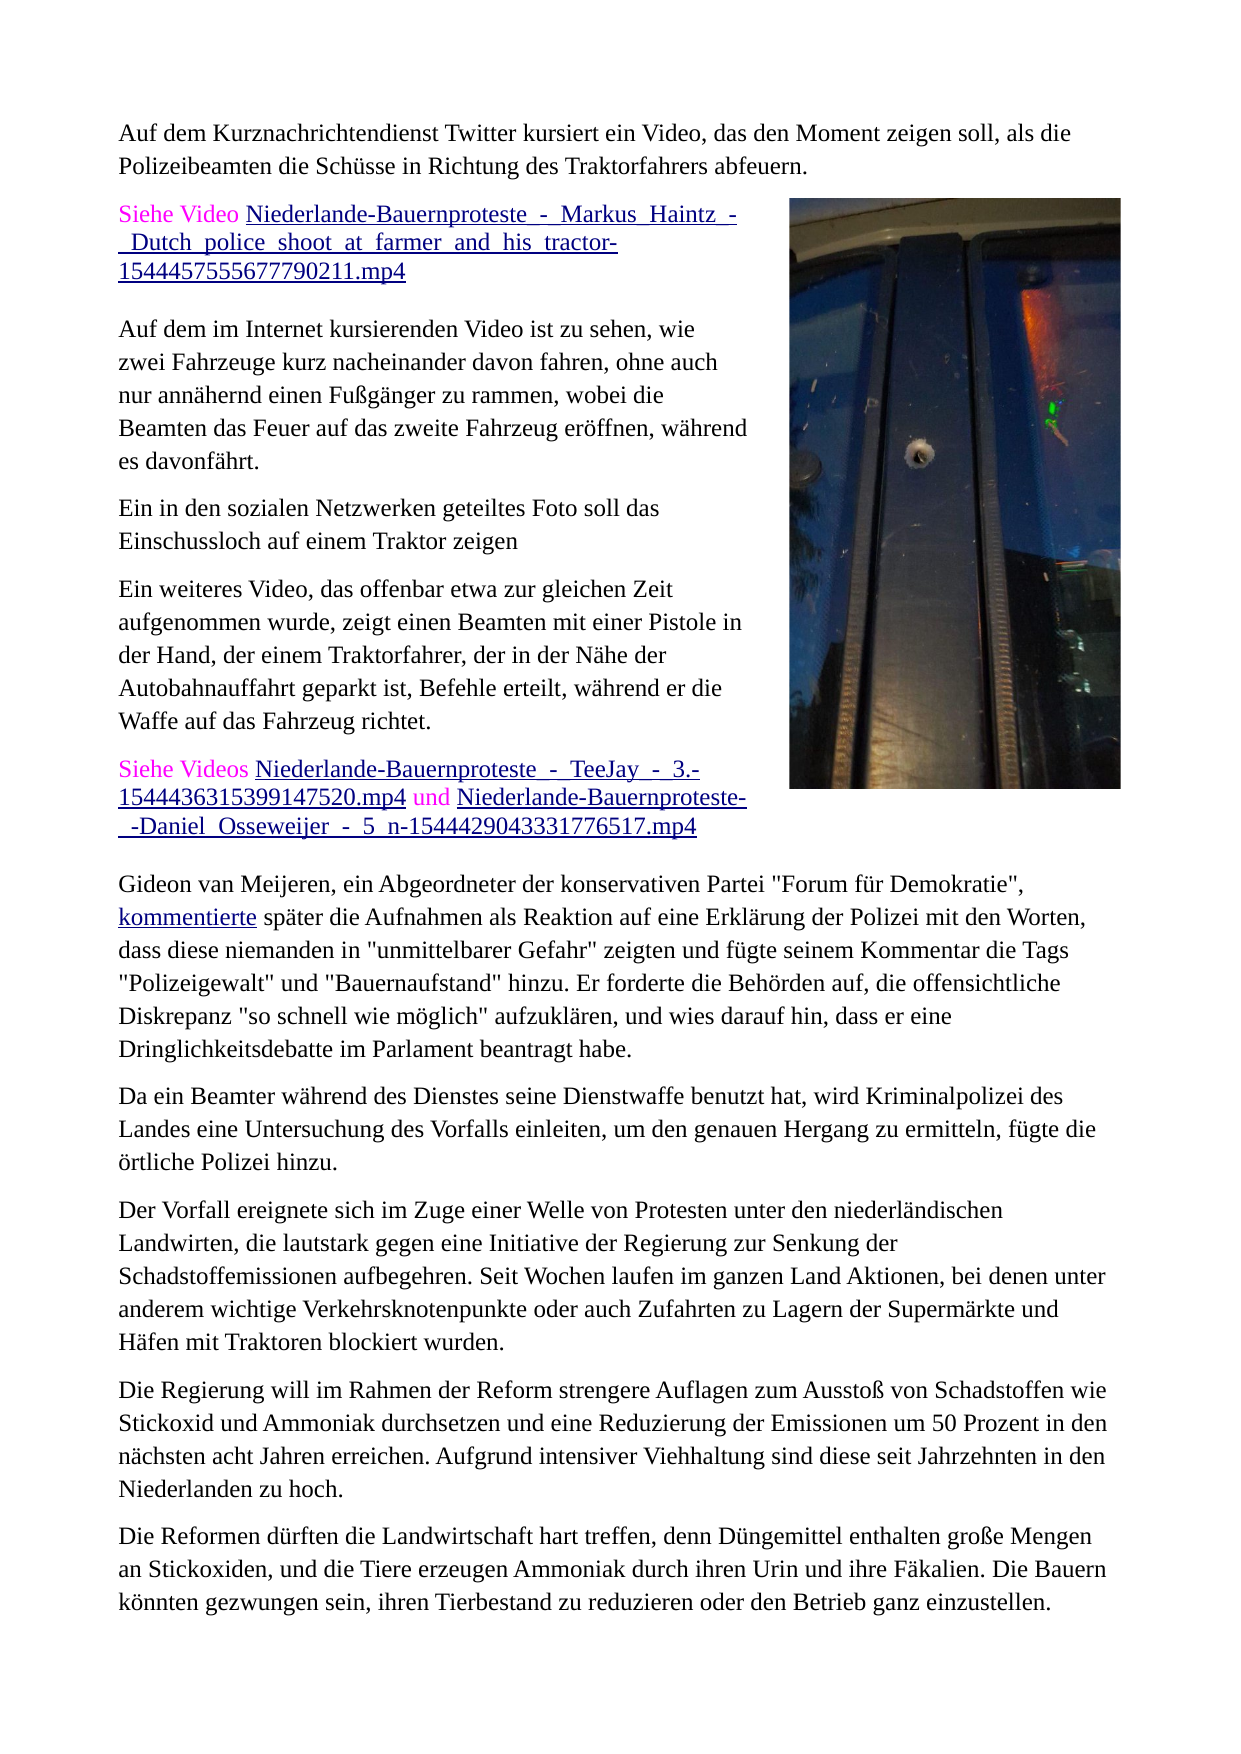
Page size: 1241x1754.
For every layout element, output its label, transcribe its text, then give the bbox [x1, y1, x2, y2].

text Siehe Videos Niederlande-Bauernproteste_-_TeeJay_-_3.-1544436315399147520.mp4 und Niederlande-Bauernproteste-_-Daniel_Osseweijer_-_5_n-1544429043331776517.mp4 [118, 754, 1122, 840]
text Auf dem Kurznachrichtendienst Twitter kursiert ein Video, das den Moment zeigen soll, als die Polizeibeamten die Schüsse in Richtung des Traktorfahrers abfeuern. [118, 118, 1122, 180]
text Gideon van Meijeren, ein Abgeordneter der konservativen Partei "Forum für Demokratie", kommentierte später die Aufnahmen als Reaktion auf eine Erklärung der Polizei mit den Worten, dass diese niemanden in "unmittelbarer Gefahr" zeigten und fügte seinem Kommentar die Tags "Polizeigewalt" und "Bauernaufstand" hinzu. Er forderte die Behörden auf, die offensichtliche Diskrepanz "so schnell wie möglich" aufzuklären, und wies darauf hin, dass er eine Dringlichkeitsdebatte im Parlament beantragt habe. [118, 869, 1122, 1063]
text Ein in den sozialen Netzwerken geteiltes Foto soll das Einschussloch auf einem Traktor zeigen [118, 493, 789, 555]
text Die Regierung will im Rahmen der Reform strengere Auflagen zum Ausstoß von Schadstoffen wie Stickoxid und Ammoniak durchsetzen und eine Reduzierung der Emissionen um 50 Prozent in den nächsten acht Jahren erreichen. Aufgrund intensiver Viehhaltung sind diese seit Jahrzehnten in den Niederlanden zu hoch. [118, 1375, 1122, 1503]
text Da ein Beamter während des Dienstes seine Dienstwaffe benutzt hat, wird Kriminalpolizei des Landes eine Untersuchung des Vorfalls einleiten, um den genauen Hergang zu ermitteln, fügte die örtliche Polizei hinzu. [118, 1081, 1122, 1176]
text Die Reformen dürften die Landwirtschaft hart treffen, denn Düngemittel enthalten große Mengen an Stickoxiden, und die Tiere erzeugen Ammoniak durch ihren Urin und ihre Fäkalien. Die Bauern könnten gezwungen sein, ihren Tierbestand zu reduzieren oder den Betrieb ganz einzustellen. [118, 1521, 1122, 1616]
text Auf dem im Internet kursierenden Video ist zu sehen, wie zwei Fahrzeuge kurz nacheinander davon fahren, ohne auch nur annähernd einen Fußgänger zu rammen, wobei die Beamten das Feuer auf das zweite Fahrzeug eröffnen, während es davonfährt. [118, 314, 789, 474]
text Der Vorfall ereignete sich im Zuge einer Welle von Protesten unter den niederländischen Landwirten, die lautstark gegen eine Initiative der Regierung zur Senkung der Schadstoffemissionen aufbegehren. Seit Wochen laufen im ganzen Land Aktionen, bei denen unter anderem wichtige Verkehrsknotenpunkte oder auch Zufahrten zu Lagern der Supermärkte und Häfen mit Traktoren blockiert wurden. [118, 1195, 1122, 1356]
text Ein weiteres Video, das offenbar etwa zur gleichen Zeit aufgenommen wurde, zeigt einen Beamten mit einer Pistole in der Hand, der einem Traktorfahrer, der in der Nähe der Autobahnauffahrt geparkt ist, Befehle erteilt, während er die Waffe auf das Fahrzeug richtet. [118, 574, 789, 735]
picture [789, 198, 1121, 789]
text Siehe Video Niederlande-Bauernproteste_-_Markus_Haintz_-_Dutch_police_shoot_at_farmer_and_his_tractor-1544457555677790211.mp4 [118, 199, 789, 285]
